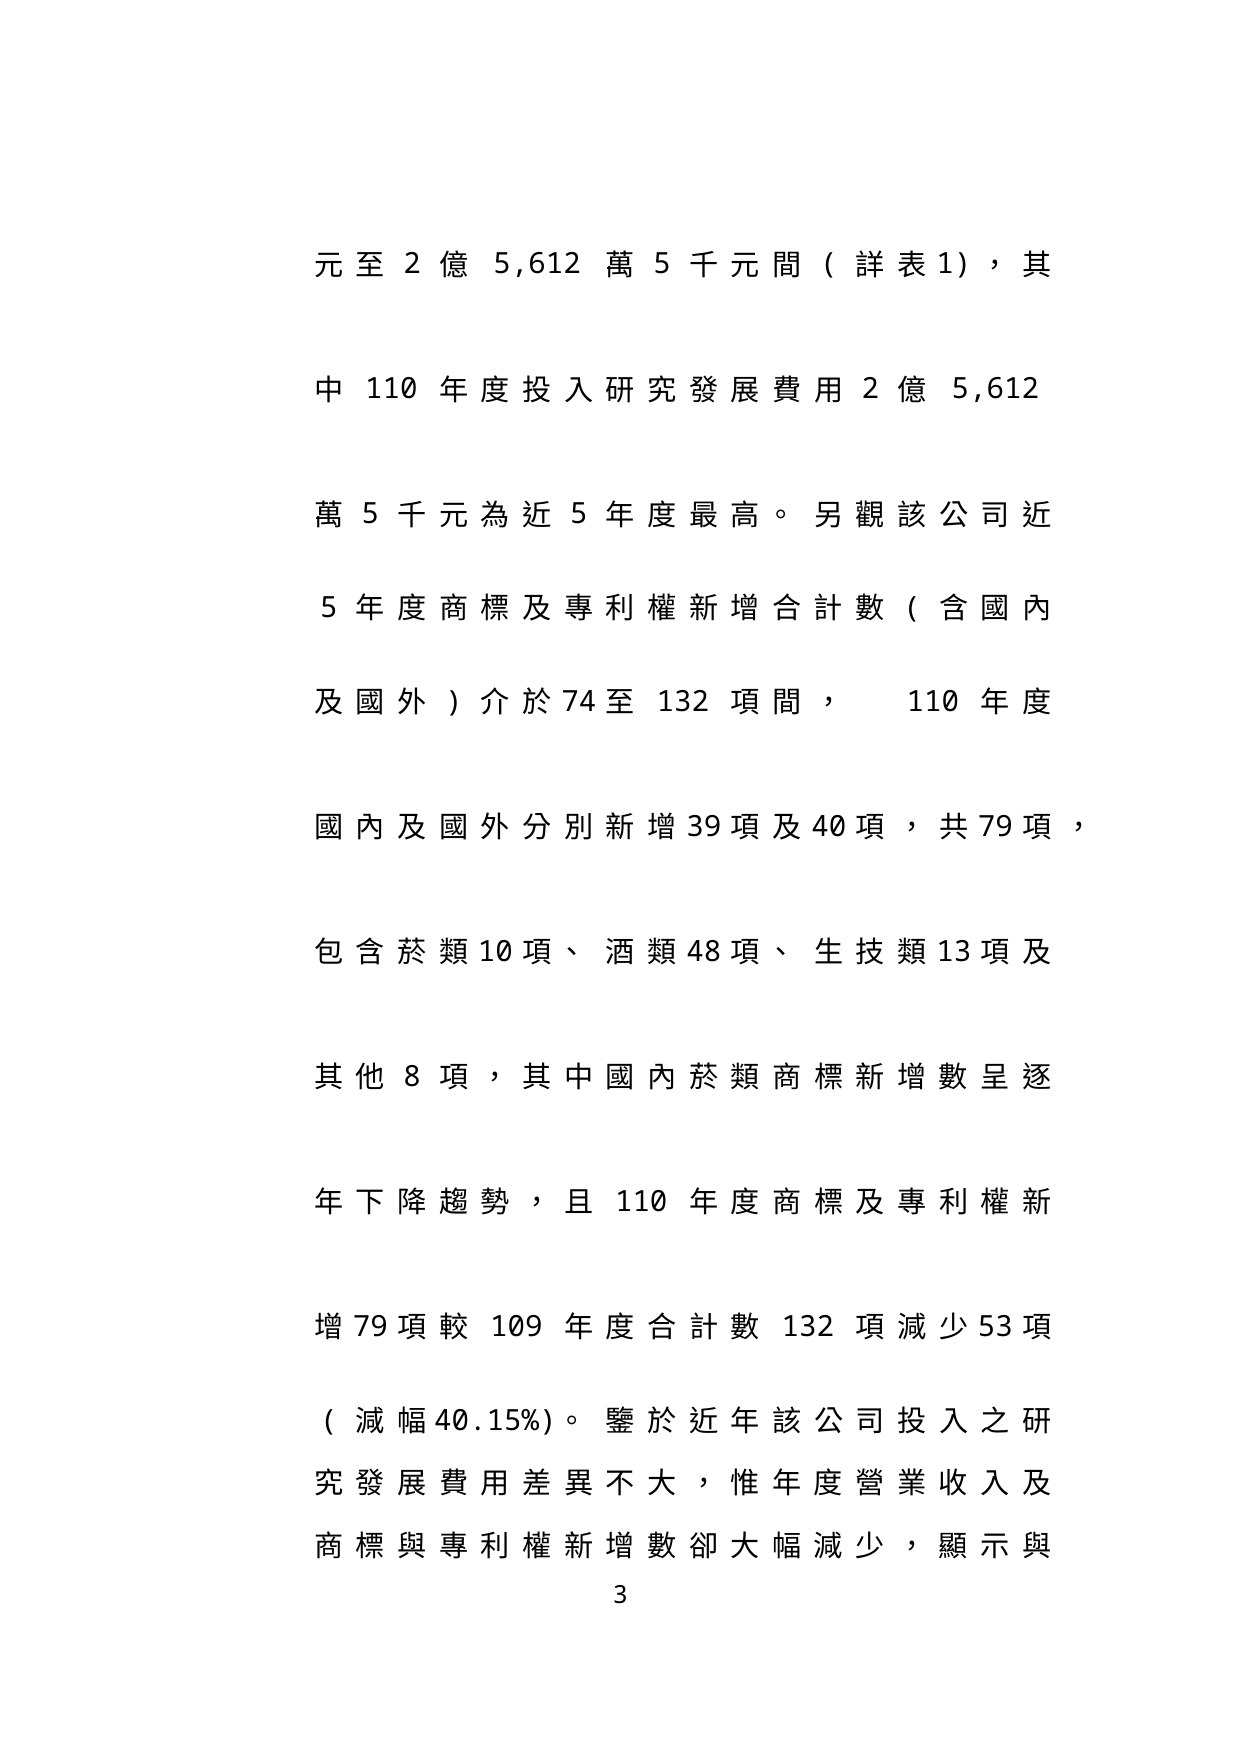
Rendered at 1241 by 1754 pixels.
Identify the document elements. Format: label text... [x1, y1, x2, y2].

text 為增加研發成果，提升商品識別性，臺灣菸酒公司持續投入研究發展費用，並規劃國內外商標及專利之布局與申請，該公司近5年度(106至110年度，以下同)研究發展費用決算數介於2億2,227萬3千元至2億5,612萬5千元間(詳表1)，其中110年度投入研究發展費用2億5,612萬5千元為近5年度最高。另觀該公司近5年度商標及專利權新增合計數(含國內及國外)介於74至132項間， 110年度國內及國外分別新增39項及40項，共79項，包含菸類10項、酒類48項、生技類13項及其他8項，其中國內菸類商標新增數呈逐年下降趨勢，且110年度商標及專利權新增79項較109年度合計數132項減少53項(減幅40.15%)。鑒於近年該公司投入之研究發展費用差異不大，惟年度營業收入及商標與專利權新增數卻大幅減少，顯示與同業之競爭力及研發成果未能有效提升，允宜強化各類產品之品牌布局，增加資源投入效益。 [271, 189, 1058, 1564]
